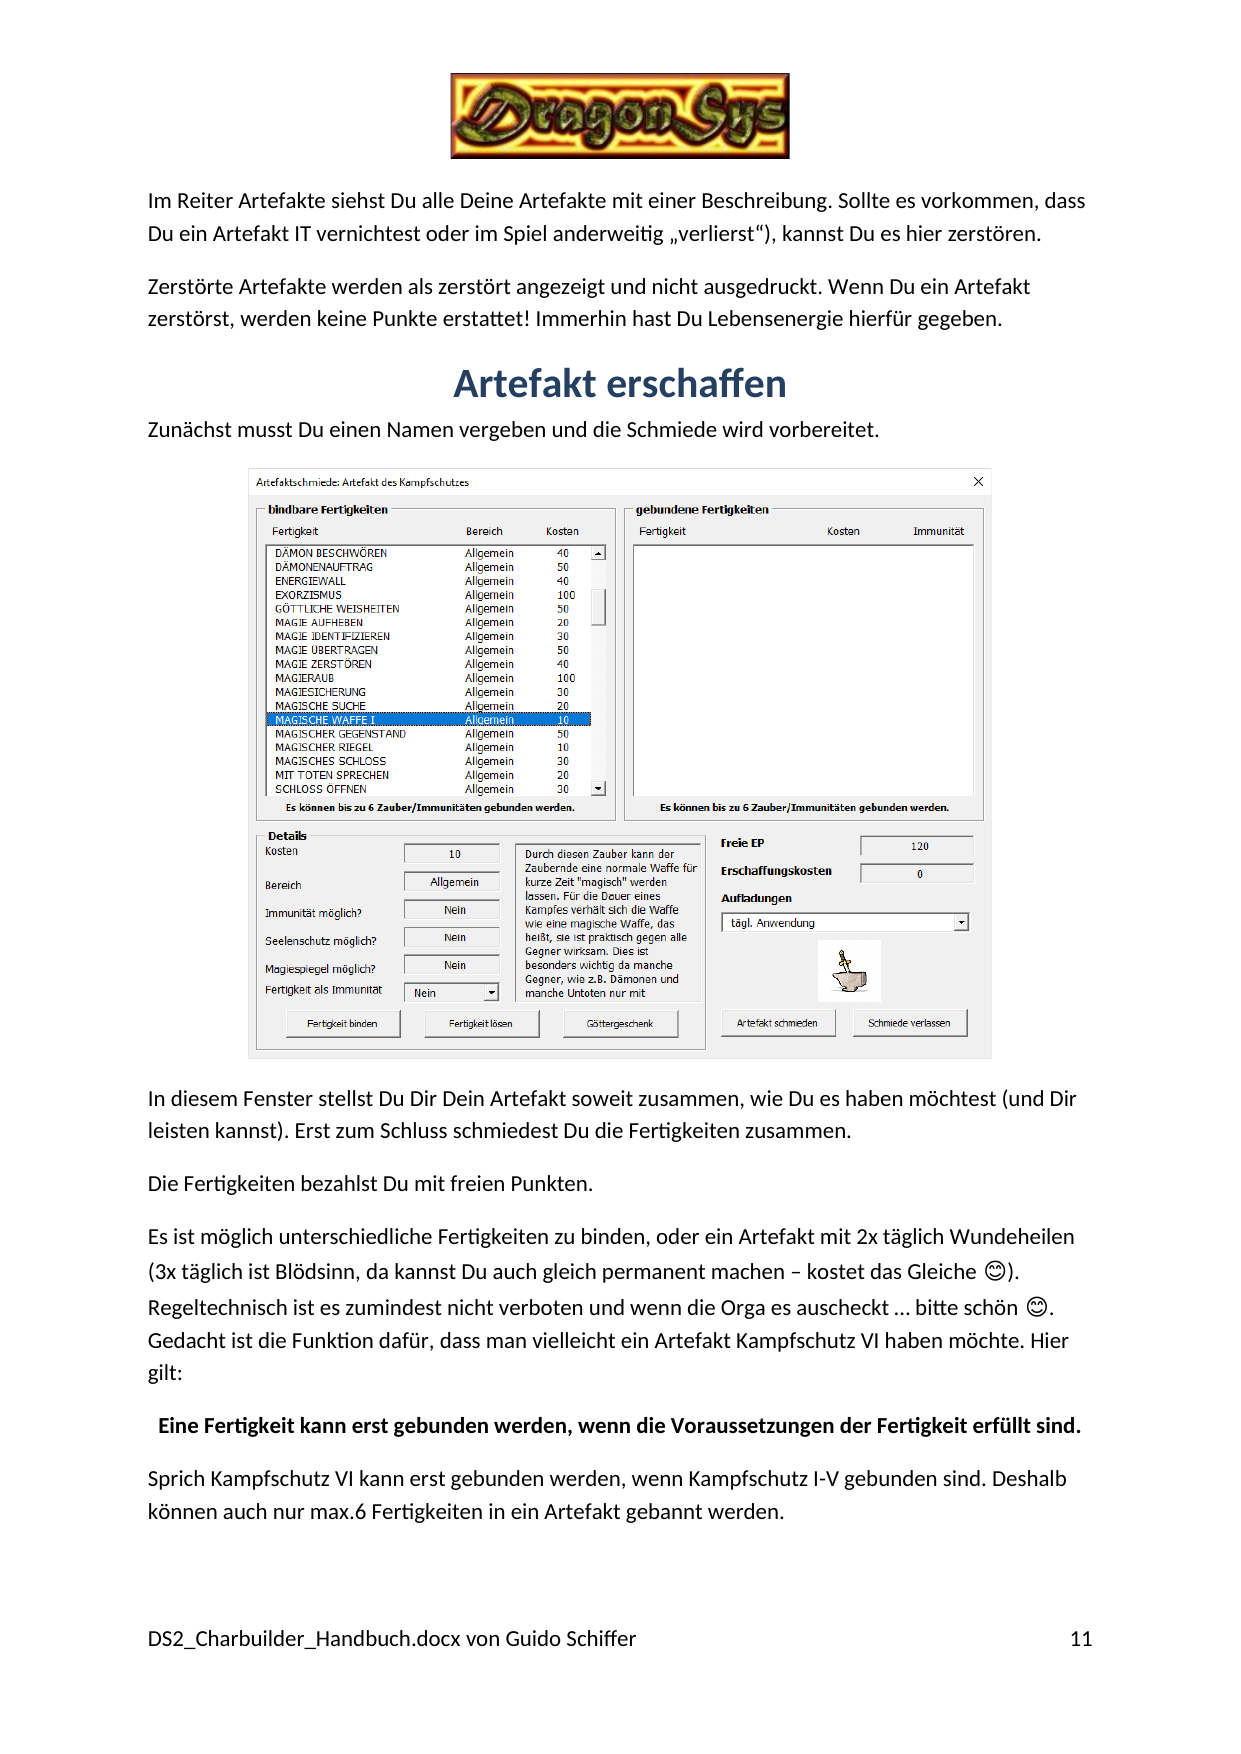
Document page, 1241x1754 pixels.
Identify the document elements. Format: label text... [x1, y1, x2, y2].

text Zunächst musst Du einen Namen vergeben und die Schmiede wird vorbereitet. [148, 415, 1093, 443]
text Zerstörte Artefakte werden als zerstört angezeigt und nicht ausgedruckt. Wenn Du ein Artefakt zerstörst, werden keine Punkte erstattet! Immerhin hast Du Lebensenergie hierfür gegeben. [148, 272, 1093, 332]
picture [450, 73, 790, 159]
text Sprich Kampfschutz VI kann erst gebunden werden, wenn Kampfschutz I-V gebunden sind. Deshalb können auch nur max.6 Fertigkeiten in ein Artefakt gebannt werden. [148, 1464, 1093, 1525]
subtitle Artefakt erschaffen [148, 357, 1093, 408]
text Eine Fertigkeit kann erst gebunden werden, wenn die Voraussetzungen der Fertigkeit erfüllt sind. [148, 1412, 1093, 1439]
text In diesem Fenster stellst Du Dir Dein Artefakt soweit zusammen, wie Du es haben möchtest (und Dir leisten kannst). Erst zum Schluss schmiedest Du die Fertigkeiten zusammen. [148, 1084, 1093, 1144]
text Die Fertigkeiten bezahlst Du mit freien Punkten. [148, 1169, 1093, 1197]
text Im Reiter Artefakte siehst Du alle Deine Artefakte mit einer Beschreibung. Sollte es vorkommen, dass Du ein Artefakt IT vernichtest oder im Spiel anderweitig „verlierst“), kannst Du es hier zerstören. [148, 187, 1093, 247]
text Es ist möglich unterschiedliche Fertigkeiten zu binden, oder ein Artefakt mit 2x täglich Wundeheilen (3x täglich ist Blödsinn, da kannst Du auch gleich permanent machen – kostet das Gleiche 😊). Regeltechnisch ist es zumindest nicht verboten und wenn die Orga es auscheckt … bitte schön 😊. Gedacht ist die Funktion dafür, dass man vielleicht ein Artefakt Kampfschutz VI haben möchte. Hier gilt: [148, 1222, 1093, 1387]
picture [248, 468, 992, 1059]
